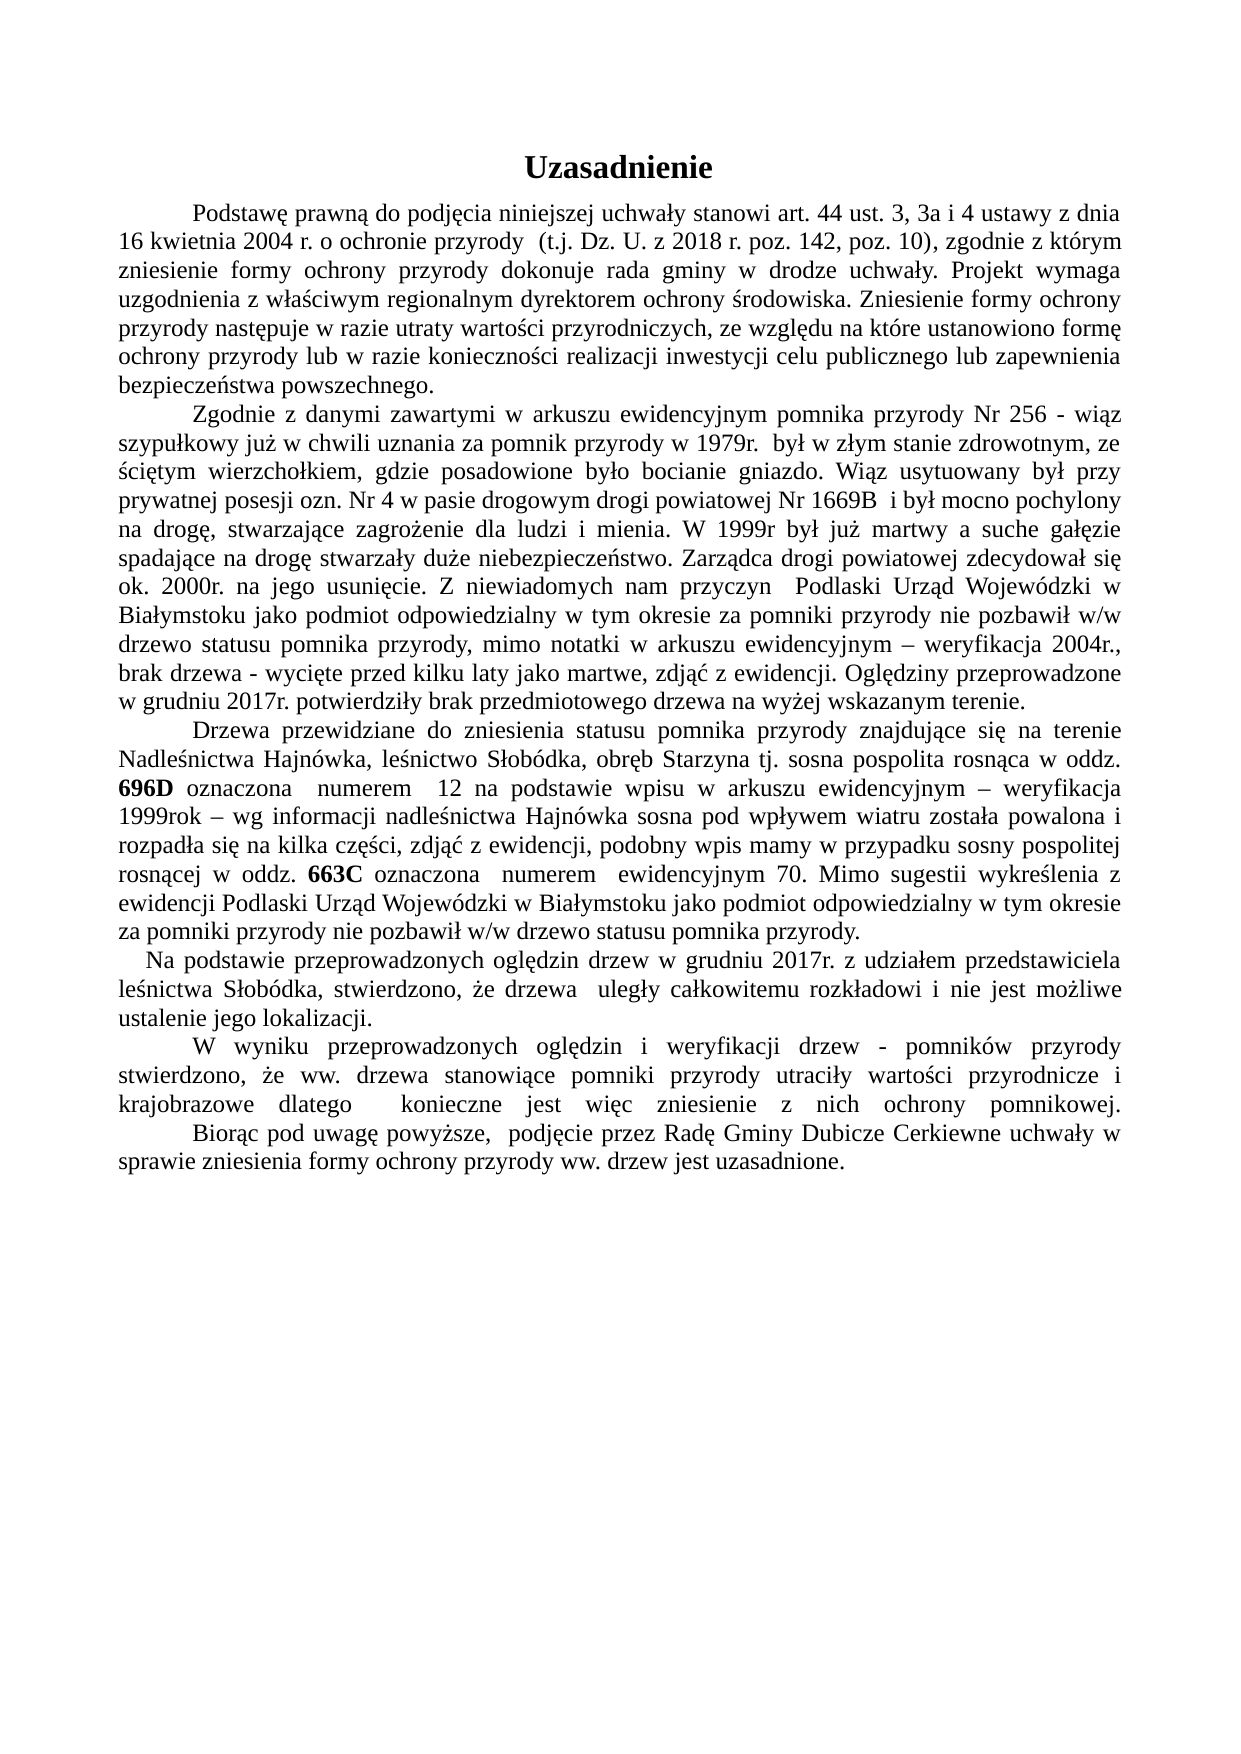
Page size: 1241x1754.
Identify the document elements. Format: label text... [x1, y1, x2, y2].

text Zgodnie z danymi zawartymi w arkuszu ewidencyjnym pomnika przyrody Nr 256 - wiąz szypułkowy już w chwili uznania za pomnik przyrody w 1979r. był w złym stanie zdrowotnym, ze ściętym wierzchołkiem, gdzie posadowione było bocianie gniazdo. Wiąz usytuowany był przy prywatnej posesji ozn. Nr 4 w pasie drogowym drogi powiatowej Nr 1669B i był mocno pochylony na drogę, stwarzające zagrożenie dla ludzi i mienia. W 1999r był już martwy a suche gałęzie spadające na drogę stwarzały duże niebezpieczeństwo. Zarządca drogi powiatowej zdecydował się ok. 2000r. na jego usunięcie. Z niewiadomych nam przyczyn Podlaski Urząd Wojewódzki w Białymstoku jako podmiot odpowiedzialny w tym okresie za pomniki przyrody nie pozbawił w/w drzewo statusu pomnika przyrody, mimo notatki w arkuszu ewidencyjnym – weryfikacja 2004r., brak drzewa - wycięte przed kilku laty jako martwe, zdjąć z ewidencji. Oględziny przeprowadzone w grudniu 2017r. potwierdziły brak przedmiotowego drzewa na wyżej wskazanym terenie. [118, 399, 1122, 715]
text W wyniku przeprowadzonych oględzin i weryfikacji drzew - pomników przyrody stwierdzono, że ww. drzewa stanowiące pomniki przyrody utraciły wartości przyrodnicze i krajobrazowe dlatego konieczne jest więc zniesienie z nich ochrony pomnikowej. Biorąc pod uwagę powyższe, podjęcie przez Radę Gminy Dubicze Cerkiewne uchwały w sprawie zniesienia formy ochrony przyrody ww. drzew jest uzasadnione. [118, 1031, 1122, 1175]
text Podstawę prawną do podjęcia niniejszej uchwały stanowi art. 44 ust. 3, 3a i 4 ustawy z dnia 16 kwietnia 2004 r. o ochronie przyrody (t.j. Dz. U. z 2018 r. poz. 142, poz. 10), zgodnie z którym zniesienie formy ochrony przyrody dokonuje rada gminy w drodze uchwały. Projekt wymaga uzgodnienia z właściwym regionalnym dyrektorem ochrony środowiska. Zniesienie formy ochrony przyrody następuje w razie utraty wartości przyrodniczych, ze względu na które ustanowiono formę ochrony przyrody lub w razie konieczności realizacji inwestycji celu publicznego lub zapewnienia bezpieczeństwa powszechnego. [118, 198, 1122, 399]
text Drzewa przewidziane do zniesienia statusu pomnika przyrody znajdujące się na terenie Nadleśnictwa Hajnówka, leśnictwo Słobódka, obręb Starzyna tj. sosna pospolita rosnąca w oddz. 696D oznaczona numerem 12 na podstawie wpisu w arkuszu ewidencyjnym – weryfikacja 1999rok – wg informacji nadleśnictwa Hajnówka sosna pod wpływem wiatru została powalona i rozpadła się na kilka części, zdjąć z ewidencji, podobny wpis mamy w przypadku sosny pospolitej rosnącej w oddz. 663C oznaczona numerem ewidencyjnym 70. Mimo sugestii wykreślenia z ewidencji Podlaski Urząd Wojewódzki w Białymstoku jako podmiot odpowiedzialny w tym okresie za pomniki przyrody nie pozbawił w/w drzewo statusu pomnika przyrody. [118, 715, 1122, 945]
text Na podstawie przeprowadzonych oględzin drzew w grudniu 2017r. z udziałem przedstawiciela leśnictwa Słobódka, stwierdzono, że drzewa uległy całkowitemu rozkładowi i nie jest możliwe ustalenie jego lokalizacji. [118, 945, 1122, 1031]
text Uzasadnienie [115, 147, 1122, 185]
